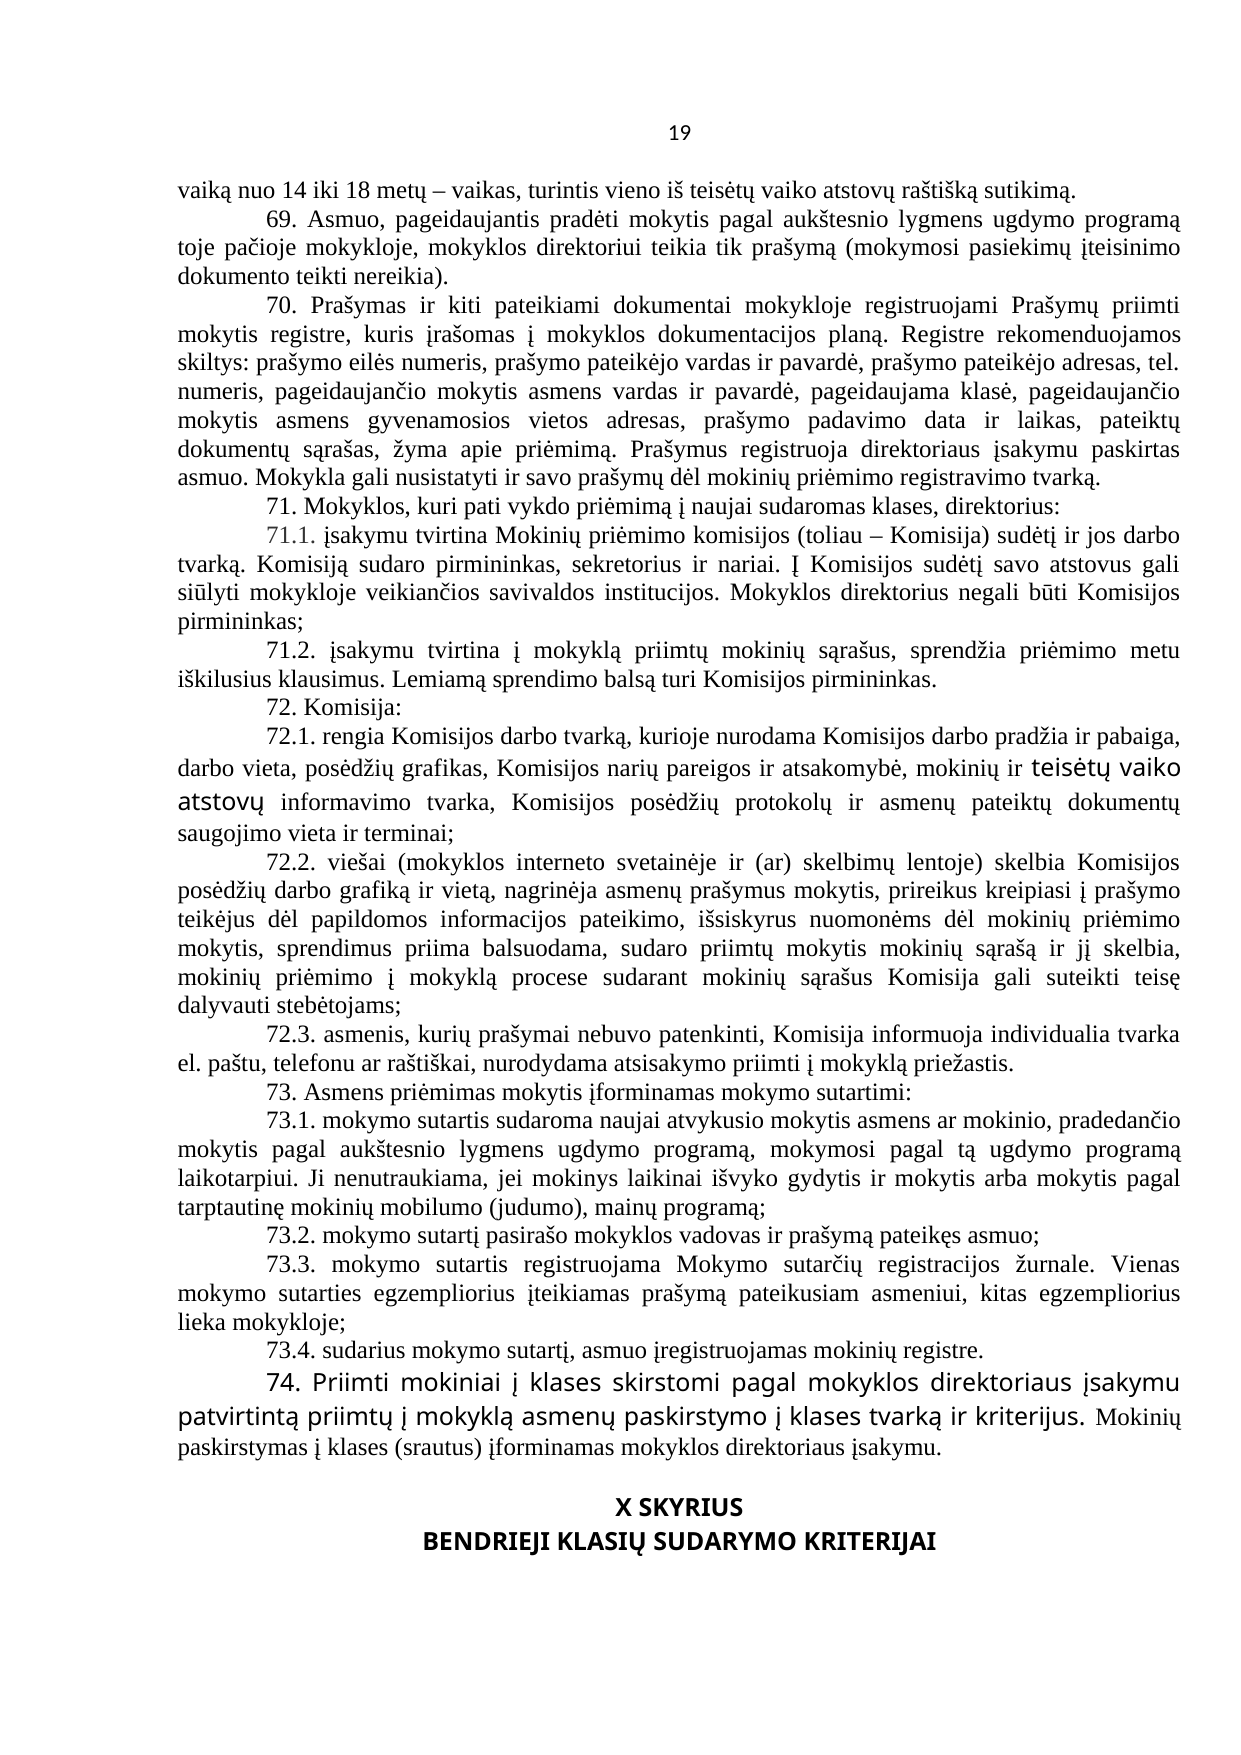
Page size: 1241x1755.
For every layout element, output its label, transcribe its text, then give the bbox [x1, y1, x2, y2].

text 73.4. sudarius mokymo sutartį, asmuo įregistruojamas mokinių registre. [177, 1336, 1181, 1364]
text 69. Asmuo, pageidaujantis pradėti mokytis pagal aukštesnio lygmens ugdymo programą toje pačioje mokykloje, mokyklos direktoriui teikia tik prašymą (mokymosi pasiekimų įteisinimo dokumento teikti nereikia). [177, 204, 1181, 290]
text 72.3. asmenis, kurių prašymai nebuvo patenkinti, Komisija informuoja individualia tvarka el. paštu, telefonu ar raštiškai, nurodydama atsisakymo priimti į mokyklą priežastis. [177, 1019, 1181, 1077]
text 73. Asmens priėmimas mokytis įforminamas mokymo sutartimi: [177, 1077, 1181, 1106]
text 73.2. mokymo sutartį pasirašo mokyklos vadovas ir prašymą pateikęs asmuo; [177, 1221, 1181, 1249]
text 72. Komisija: [177, 692, 1181, 721]
text 71.2. įsakymu tvirtina į mokyklą priimtų mokinių sąrašus, sprendžia priėmimo metu iškilusius klausimus. Lemiamą sprendimo balsą turi Komisijos pirmininkas. [177, 635, 1181, 692]
text X SKYRIUS [177, 1490, 1181, 1524]
text 70. Prašymas ir kiti pateikiami dokumentai mokykloje registruojami Prašymų priimti mokytis registre, kuris įrašomas į mokyklos dokumentacijos planą. Registre rekomenduojamos skiltys: prašymo eilės numeris, prašymo pateikėjo vardas ir pavardė, prašymo pateikėjo adresas, tel. numeris, pageidaujančio mokytis asmens vardas ir pavardė, pageidaujama klasė, pageidaujančio mokytis asmens gyvenamosios vietos adresas, prašymo padavimo data ir laikas, pateiktų dokumentų sąrašas, žyma apie priėmimą. Prašymus registruoja direktoriaus įsakymu paskirtas asmuo. Mokykla gali nusistatyti ir savo prašymų dėl mokinių priėmimo registravimo tvarką. [177, 290, 1181, 491]
text 73.1. mokymo sutartis sudaroma naujai atvykusio mokytis asmens ar mokinio, pradedančio mokytis pagal aukštesnio lygmens ugdymo programą, mokymosi pagal tą ugdymo programą laikotarpiui. Ji nenutraukiama, jei mokinys laikinai išvyko gydytis ir mokytis arba mokytis pagal tarptautinę mokinių mobilumo (judumo), mainų programą; [177, 1106, 1181, 1221]
text BENDRIEJI KLASIŲ SUDARYMO KRITERIJAI [177, 1524, 1181, 1558]
text 71. Mokyklos, kuri pati vykdo priėmimą į naujai sudaromas klases, direktorius: [177, 491, 1181, 520]
text 71.1. įsakymu tvirtina Mokinių priėmimo komisijos (toliau – Komisija) sudėtį ir jos darbo tvarką. Komisiją sudaro pirmininkas, sekretorius ir nariai. Į Komisijos sudėtį savo atstovus gali siūlyti mokykloje veikiančios savivaldos institucijos. Mokyklos direktorius negali būti Komisijos pirmininkas; [177, 520, 1181, 635]
text 72.1. rengia Komisijos darbo tvarką, kurioje nurodama Komisijos darbo pradžia ir pabaiga, darbo vieta, posėdžių grafikas, Komisijos narių pareigos ir atsakomybė, mokinių ir teisėtų vaiko atstovų informavimo tvarka, Komisijos posėdžių protokolų ir asmenų pateiktų dokumentų saugojimo vieta ir terminai; [177, 721, 1181, 847]
text 73.3. mokymo sutartis registruojama Mokymo sutarčių registracijos žurnale. Vienas mokymo sutarties egzempliorius įteikiamas prašymą pateikusiam asmeniui, kitas egzempliorius lieka mokykloje; [177, 1249, 1181, 1336]
text 74. Priimti mokiniai į klases skirstomi pagal mokyklos direktoriaus įsakymu patvirtintą priimtų į mokyklą asmenų paskirstymo į klases tvarką ir kriterijus. Mokinių paskirstymas į klases (srautus) įforminamas mokyklos direktoriaus įsakymu. [177, 1364, 1181, 1461]
text 72.2. viešai (mokyklos interneto svetainėje ir (ar) skelbimų lentoje) skelbia Komisijos posėdžių darbo grafiką ir vietą, nagrinėja asmenų prašymus mokytis, prireikus kreipiasi į prašymo teikėjus dėl papildomos informacijos pateikimo, išsiskyrus nuomonėms dėl mokinių priėmimo mokytis, sprendimus priima balsuodama, sudaro priimtų mokytis mokinių sąrašą ir jį skelbia, mokinių priėmimo į mokyklą procese sudarant mokinių sąrašus Komisija gali suteikti teisę dalyvauti stebėtojams; [177, 847, 1181, 1019]
text vaiką nuo 14 iki 18 metų – vaikas, turintis vieno iš teisėtų vaiko atstovų raštišką sutikimą. [177, 175, 1181, 204]
